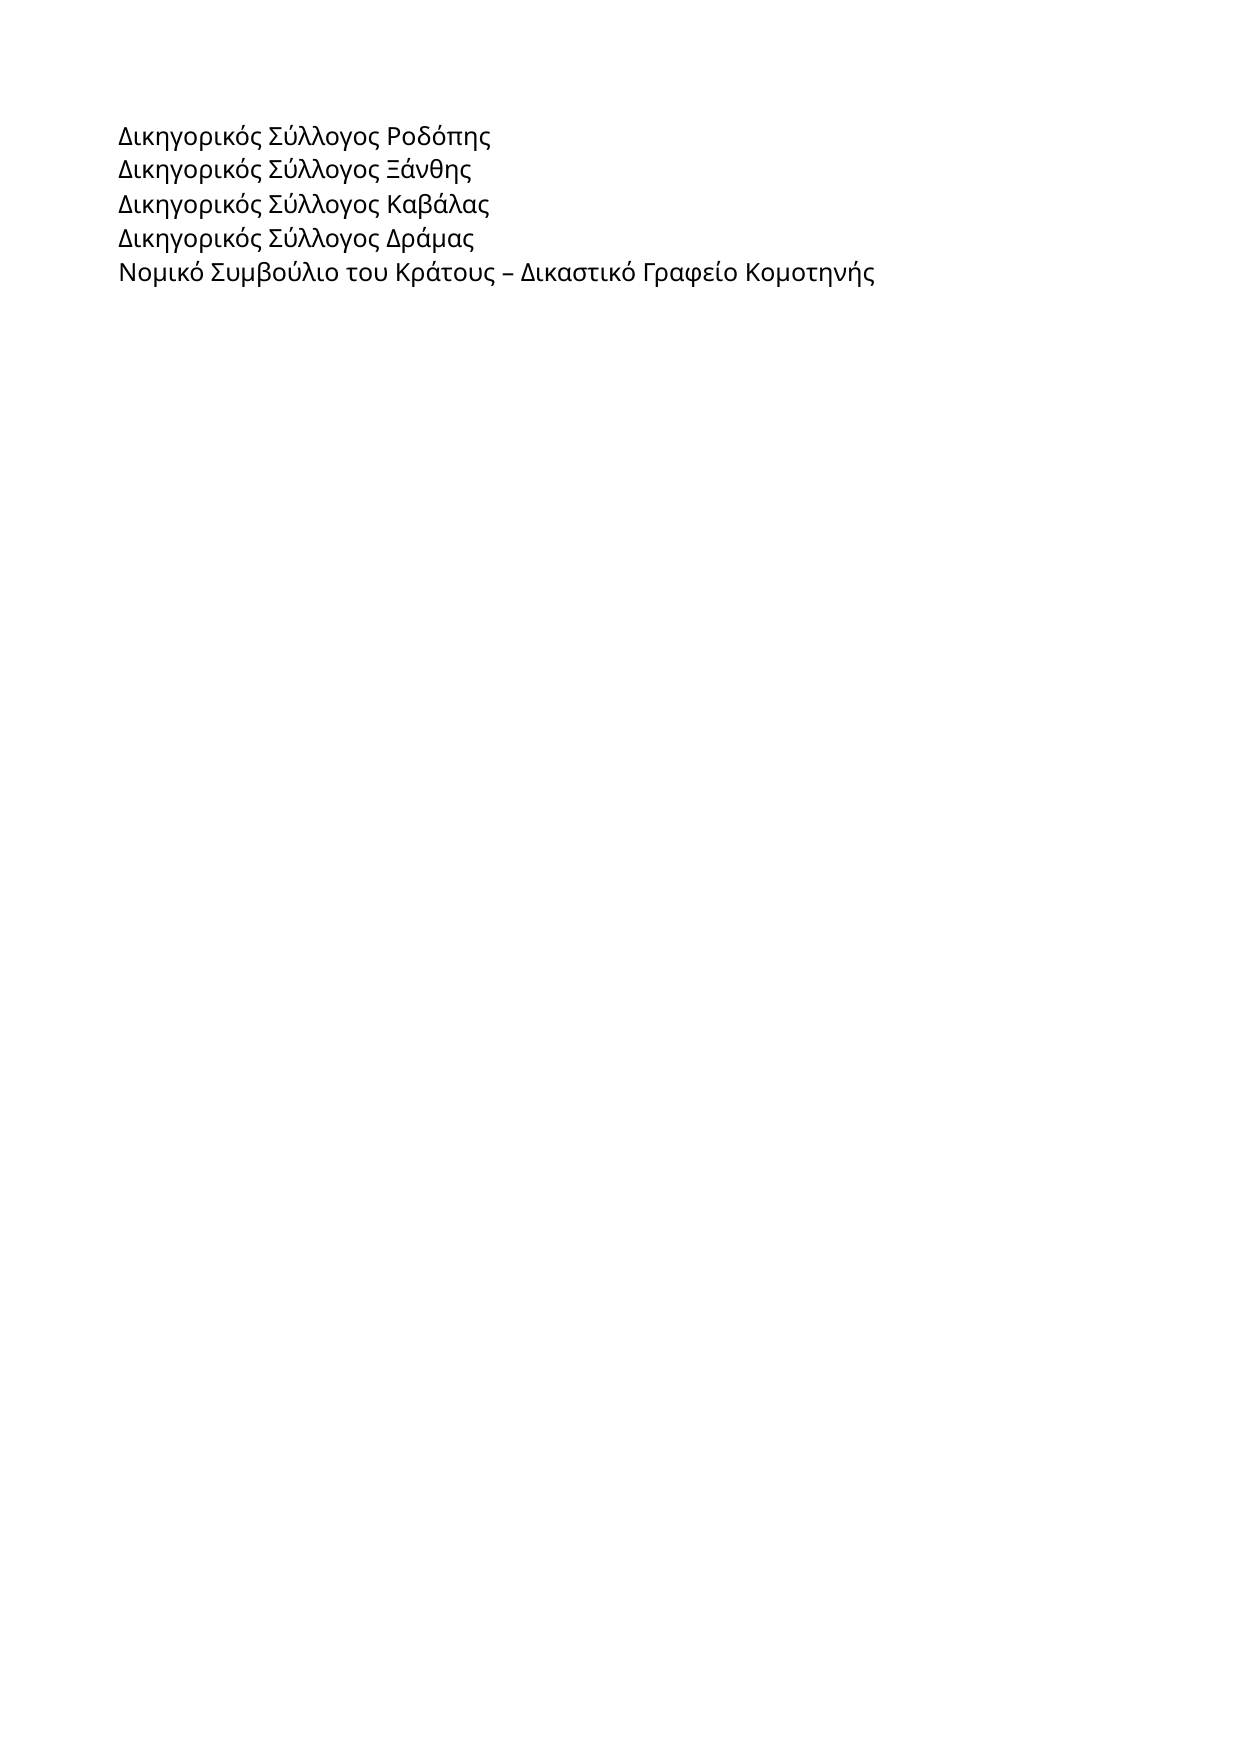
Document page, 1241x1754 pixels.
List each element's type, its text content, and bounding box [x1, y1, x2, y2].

text Νομικό Συμβούλιο του Κράτους – Δικαστικό Γραφείο Κομοτηνής [118, 254, 1122, 288]
text Δικηγορικός Σύλλογος Δράμας [118, 220, 1122, 254]
text Δικηγορικός Σύλλογος Καβάλας [118, 186, 1122, 220]
text Δικηγορικός Σύλλογος Ροδόπης [118, 118, 1122, 152]
text Δικηγορικός Σύλλογος Ξάνθης [118, 152, 1122, 186]
